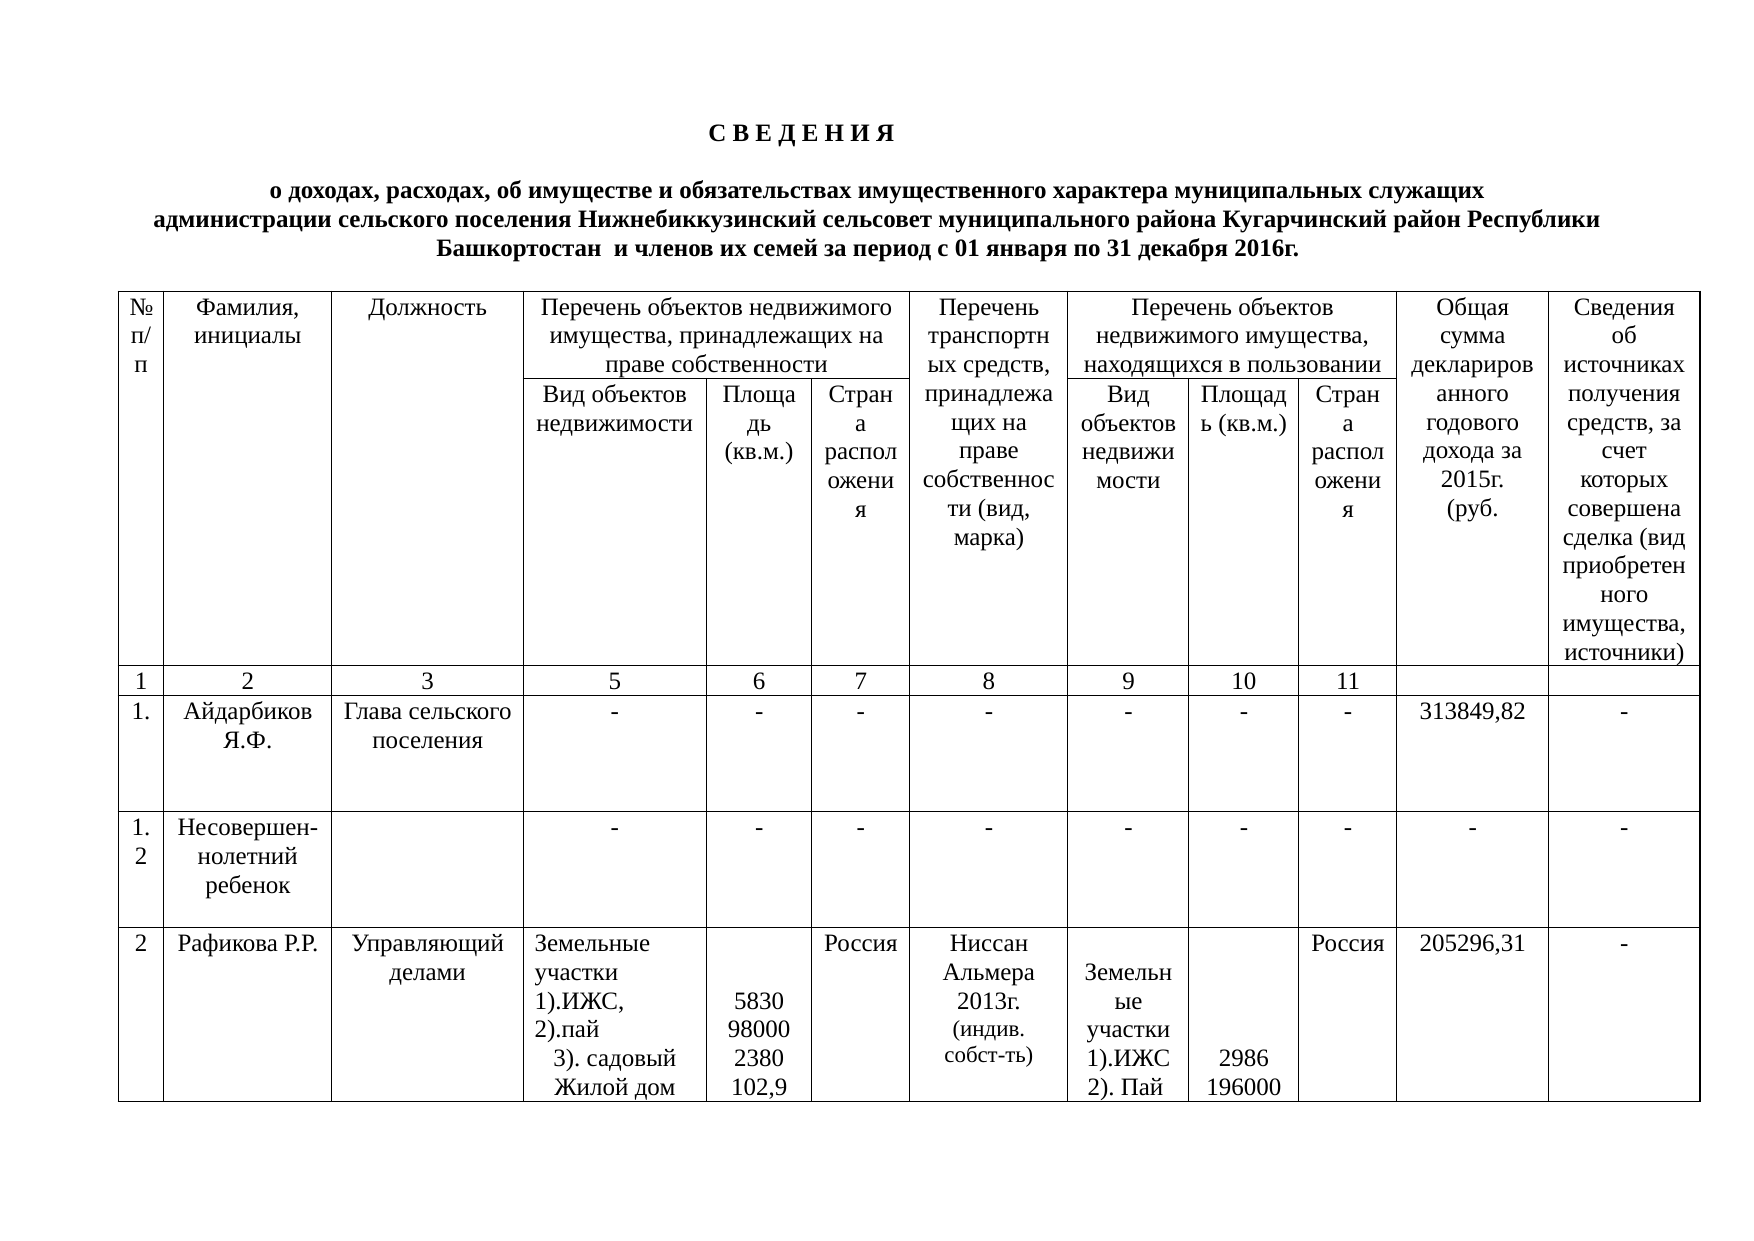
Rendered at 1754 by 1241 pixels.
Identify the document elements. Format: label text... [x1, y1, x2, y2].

table_header Фамилия, инициалы [164, 292, 331, 665]
table_cell - [707, 812, 811, 927]
table_cell 5830 98000 2380 102,9 [707, 928, 811, 1101]
table_cell - [524, 812, 706, 927]
table_cell 9 [1068, 666, 1188, 695]
table_cell [332, 812, 523, 927]
table_cell Вид объектов недвижимости [1068, 379, 1188, 665]
table_cell - [1549, 928, 1699, 1101]
table_header Сведения об источниках получения средств, за счет которых совершена сделка (вид приобретенного имущества, источники) [1549, 292, 1699, 665]
table_cell - [910, 696, 1067, 811]
table_cell 8 [910, 666, 1067, 695]
table_cell - [1189, 696, 1298, 811]
table_cell Глава сельского поселения [332, 696, 523, 811]
table_cell 5 [524, 666, 706, 695]
table_cell - [1299, 696, 1396, 811]
table_header Перечень объектов недвижимого имущества, находящихся в пользовании [1068, 292, 1396, 378]
table_cell 1.2 [119, 812, 163, 927]
table_cell - [910, 812, 1067, 927]
table_header № п/п [119, 292, 163, 665]
table_cell - [524, 696, 706, 811]
table_cell Площадь (кв.м.) [707, 379, 811, 665]
table_cell Вид объектов недвижимости [524, 379, 706, 665]
table_cell - [1549, 812, 1699, 927]
table_header Должность [332, 292, 523, 665]
table_cell 2986 196000 [1189, 928, 1298, 1101]
table_cell 3 [332, 666, 523, 695]
table_cell [1397, 666, 1548, 695]
table_cell Страна расположения [1299, 379, 1396, 665]
table_cell Рафикова Р.Р. [164, 928, 331, 1101]
table_cell - [1189, 812, 1298, 927]
table_cell Земельные участки 1).ИЖС 2). Пай [1068, 928, 1188, 1101]
table_header Перечень транспортных средств, принадлежащих на праве собственности (вид, марка) [910, 292, 1067, 665]
table_cell 7 [812, 666, 909, 695]
table_header Перечень объектов недвижимого имущества, принадлежащих на праве собственности [524, 292, 909, 378]
table_cell 205296,31 [1397, 928, 1548, 1101]
table_cell Несовершен-нолетний ребенок [164, 812, 331, 927]
table_cell - [707, 696, 811, 811]
table_cell - [1397, 812, 1548, 927]
table_cell Айдарбиков Я.Ф. [164, 696, 331, 811]
text администрации сельского поселения Нижнебиккузинский сельсовет муниципального района Кугарчинский район Республики Башкортостан и членов их семей за период с 01 января по 31 декабря 2016г. [118, 204, 1636, 262]
table_cell 1 [119, 666, 163, 695]
table_cell 2 [164, 666, 331, 695]
table_cell - [812, 696, 909, 811]
text о доходах, расходах, об имуществе и обязательствах имущественного характера муниципальных служащих [118, 176, 1636, 204]
table_cell Россия [812, 928, 909, 1101]
table_cell - [1068, 696, 1188, 811]
table_cell Ниссан Альмера 2013г. (индив. собст-ть) [910, 928, 1067, 1101]
table_cell 6 [707, 666, 811, 695]
table_cell Площадь (кв.м.) [1189, 379, 1298, 665]
table_cell Страна расположения [812, 379, 909, 665]
table_cell 313849,82 [1397, 696, 1548, 811]
table_cell - [812, 812, 909, 927]
table_cell - [1549, 696, 1699, 811]
table_cell - [1068, 812, 1188, 927]
table_cell 11 [1299, 666, 1396, 695]
text С В Е Д Е Н И Я [664, 118, 1636, 147]
table_cell 2 [119, 928, 163, 1101]
table_cell Россия [1299, 928, 1396, 1101]
table_cell 1. [119, 696, 163, 811]
table_header Общая сумма декларированного годового дохода за 2015г. (руб. [1397, 292, 1548, 665]
table_cell - [1299, 812, 1396, 927]
table_cell Управляющий делами [332, 928, 523, 1101]
table_cell 10 [1189, 666, 1298, 695]
table_cell [1549, 666, 1699, 695]
table_cell Земельные участки 1).ИЖС, 2).пай 3). садовый Жилой дом [524, 928, 706, 1101]
